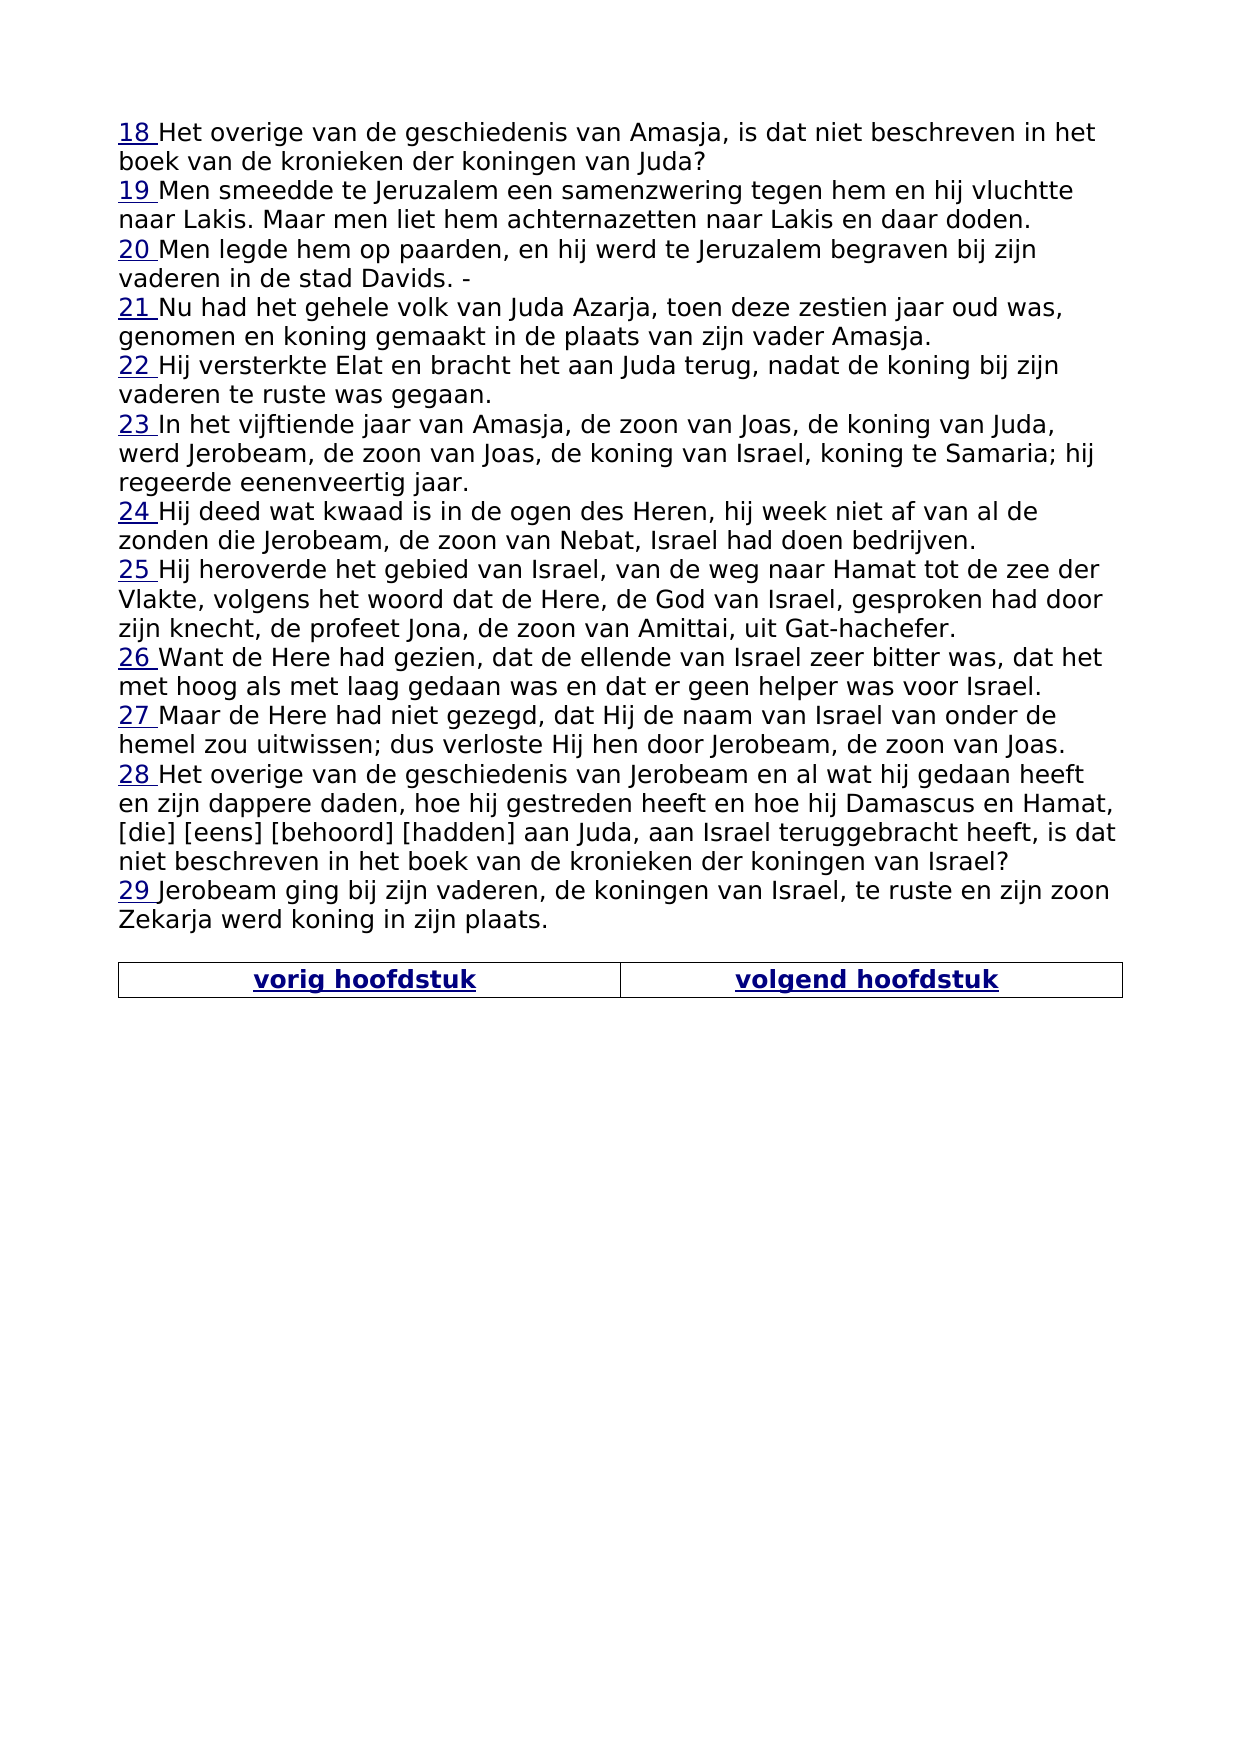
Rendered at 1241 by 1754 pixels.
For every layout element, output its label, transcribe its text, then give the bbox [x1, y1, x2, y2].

table_header vorig hoofdstuk [119, 963, 620, 997]
table_header volgend hoofdstuk [621, 963, 1122, 997]
text 18 Het overige van de geschiedenis van Amasja, is dat niet beschreven in het boek van de kronieken der koningen van Juda? 19 Men smeedde te Jeruzalem een samenzwering tegen hem en hij vluchtte naar Lakis. Maar men liet hem achternazetten naar Lakis en daar doden. 20 Men legde hem op paarden, en hij werd te Jeruzalem begraven bij zijn vaderen in de stad Davids. - 21 Nu had het gehele volk van Juda Azarja, toen deze zestien jaar oud was, genomen en koning gemaakt in de plaats van zijn vader Amasja. 22 Hij versterkte Elat en bracht het aan Juda terug, nadat de koning bij zijn vaderen te ruste was gegaan. 23 In het vijftiende jaar van Amasja, de zoon van Joas, de koning van Juda, werd Jerobeam, de zoon van Joas, de koning van Israel, koning te Samaria; hij regeerde eenenveertig jaar. 24 Hij deed wat kwaad is in de ogen des Heren, hij week niet af van al de zonden die Jerobeam, de zoon van Nebat, Israel had doen bedrijven. 25 Hij heroverde het gebied van Israel, van de weg naar Hamat tot de zee der Vlakte, volgens het woord dat de Here, de God van Israel, gesproken had door zijn knecht, de profeet Jona, de zoon van Amittai, uit Gat-hachefer. 26 Want de Here had gezien, dat de ellende van Israel zeer bitter was, dat het met hoog als met laag gedaan was en dat er geen helper was voor Israel. 27 Maar de Here had niet gezegd, dat Hij de naam van Israel van onder de hemel zou uitwissen; dus verloste Hij hen door Jerobeam, de zoon van Joas. 28 Het overige van de geschiedenis van Jerobeam en al wat hij gedaan heeft en zijn dappere daden, hoe hij gestreden heeft en hoe hij Damascus en Hamat, [die] [eens] [behoord] [hadden] aan Juda, aan Israel teruggebracht heeft, is dat niet beschreven in het boek van de kronieken der koningen van Israel? 29 Jerobeam ging bij zijn vaderen, de koningen van Israel, te ruste en zijn zoon Zekarja werd koning in zijn plaats. [118, 118, 1122, 935]
